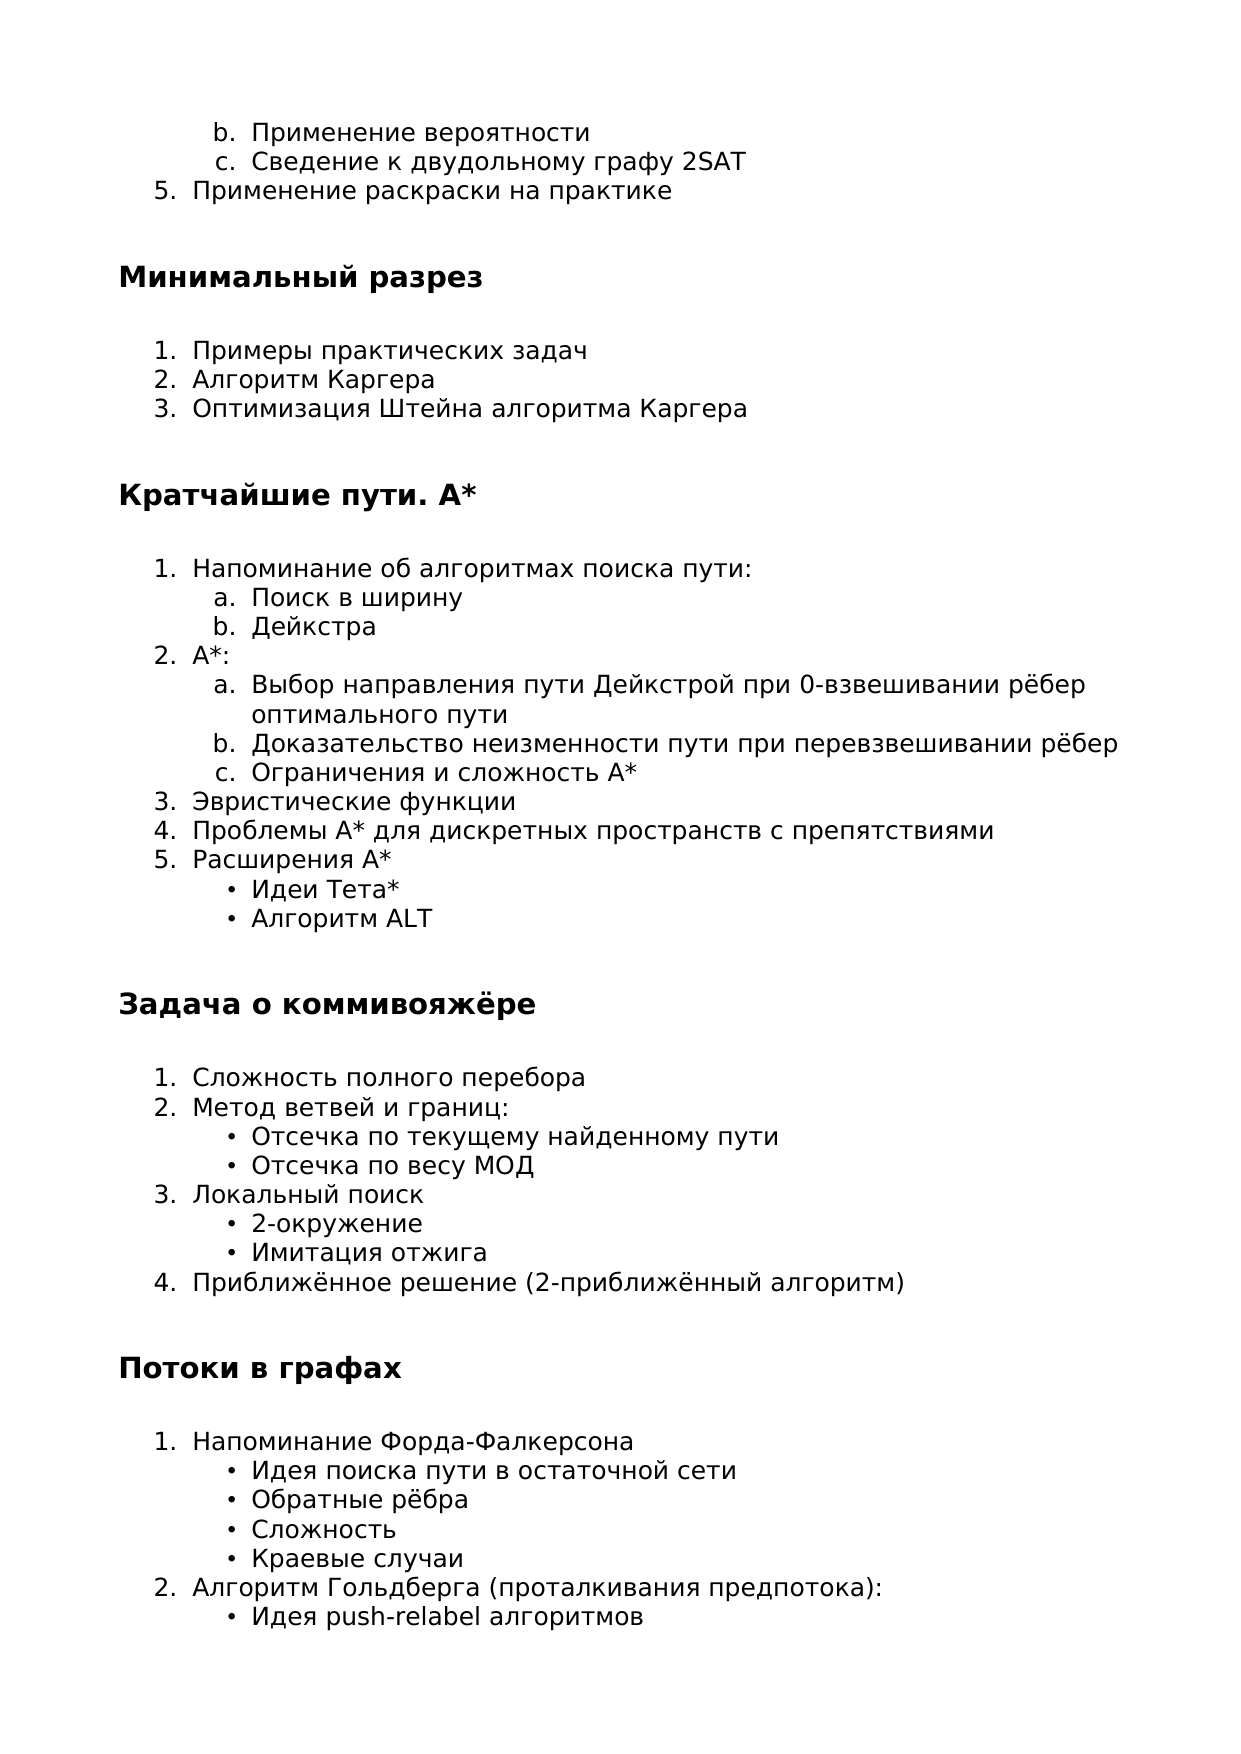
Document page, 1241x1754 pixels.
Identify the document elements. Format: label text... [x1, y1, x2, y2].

list Выбор направления пути Дейкстрой при 0-взвешивании рёбер оптимального пути [236, 671, 1122, 729]
list Приближённое решение (2-приближённый алгоритм) [177, 1268, 1122, 1297]
list Локальный поиск [177, 1180, 1122, 1209]
list Напоминание об алгоритмах поиска пути: [177, 554, 1122, 583]
list Идея push-relabel алгоритмов [236, 1602, 1122, 1631]
list Применение вероятности [236, 118, 1122, 147]
list A*: [177, 641, 1122, 671]
list Обратные рёбра [236, 1486, 1122, 1515]
list Идеи Тета* [236, 875, 1122, 904]
list Сведение к двудольному графу 2SAT [236, 147, 1122, 176]
list Проблемы А* для дискретных пространств с препятствиями [177, 816, 1122, 846]
list Расширения A* [177, 846, 1122, 875]
list Алгоритм Каргера [177, 365, 1122, 394]
list Примеры практических задач [177, 336, 1122, 365]
list Оптимизация Штейна алгоритма Каргера [177, 394, 1122, 423]
subtitle Задача о коммивояжёре [118, 988, 1122, 1022]
list Отсечка по весу МОД [236, 1151, 1122, 1180]
list Дейкстра [236, 612, 1122, 641]
list Краевые случаи [236, 1544, 1122, 1573]
list Применение раскраски на практике [177, 176, 1122, 206]
list Метод ветвей и границ: [177, 1093, 1122, 1122]
list Сложность полного перебора [177, 1063, 1122, 1093]
list Ограничения и сложность А* [236, 758, 1122, 787]
subtitle Минимальный разрез [118, 260, 1122, 294]
subtitle Кратчайшие пути. A* [118, 478, 1122, 512]
list Алгоритм Гольдберга (проталкивания предпотока): [177, 1573, 1122, 1602]
list 2-окружение [236, 1209, 1122, 1238]
list Отсечка по текущему найденному пути [236, 1122, 1122, 1151]
list Эвристические функции [177, 787, 1122, 816]
list Алгоритм ALT [236, 904, 1122, 933]
list Доказательство неизменности пути при перевзвешивании рёбер [236, 729, 1122, 758]
list Имитация отжига [236, 1238, 1122, 1268]
list Идея поиска пути в остаточной сети [236, 1456, 1122, 1486]
list Поиск в ширину [236, 583, 1122, 612]
subtitle Потоки в графах [118, 1351, 1122, 1385]
list Напоминание Форда-Фалкерсона [177, 1427, 1122, 1456]
list Сложность [236, 1515, 1122, 1544]
